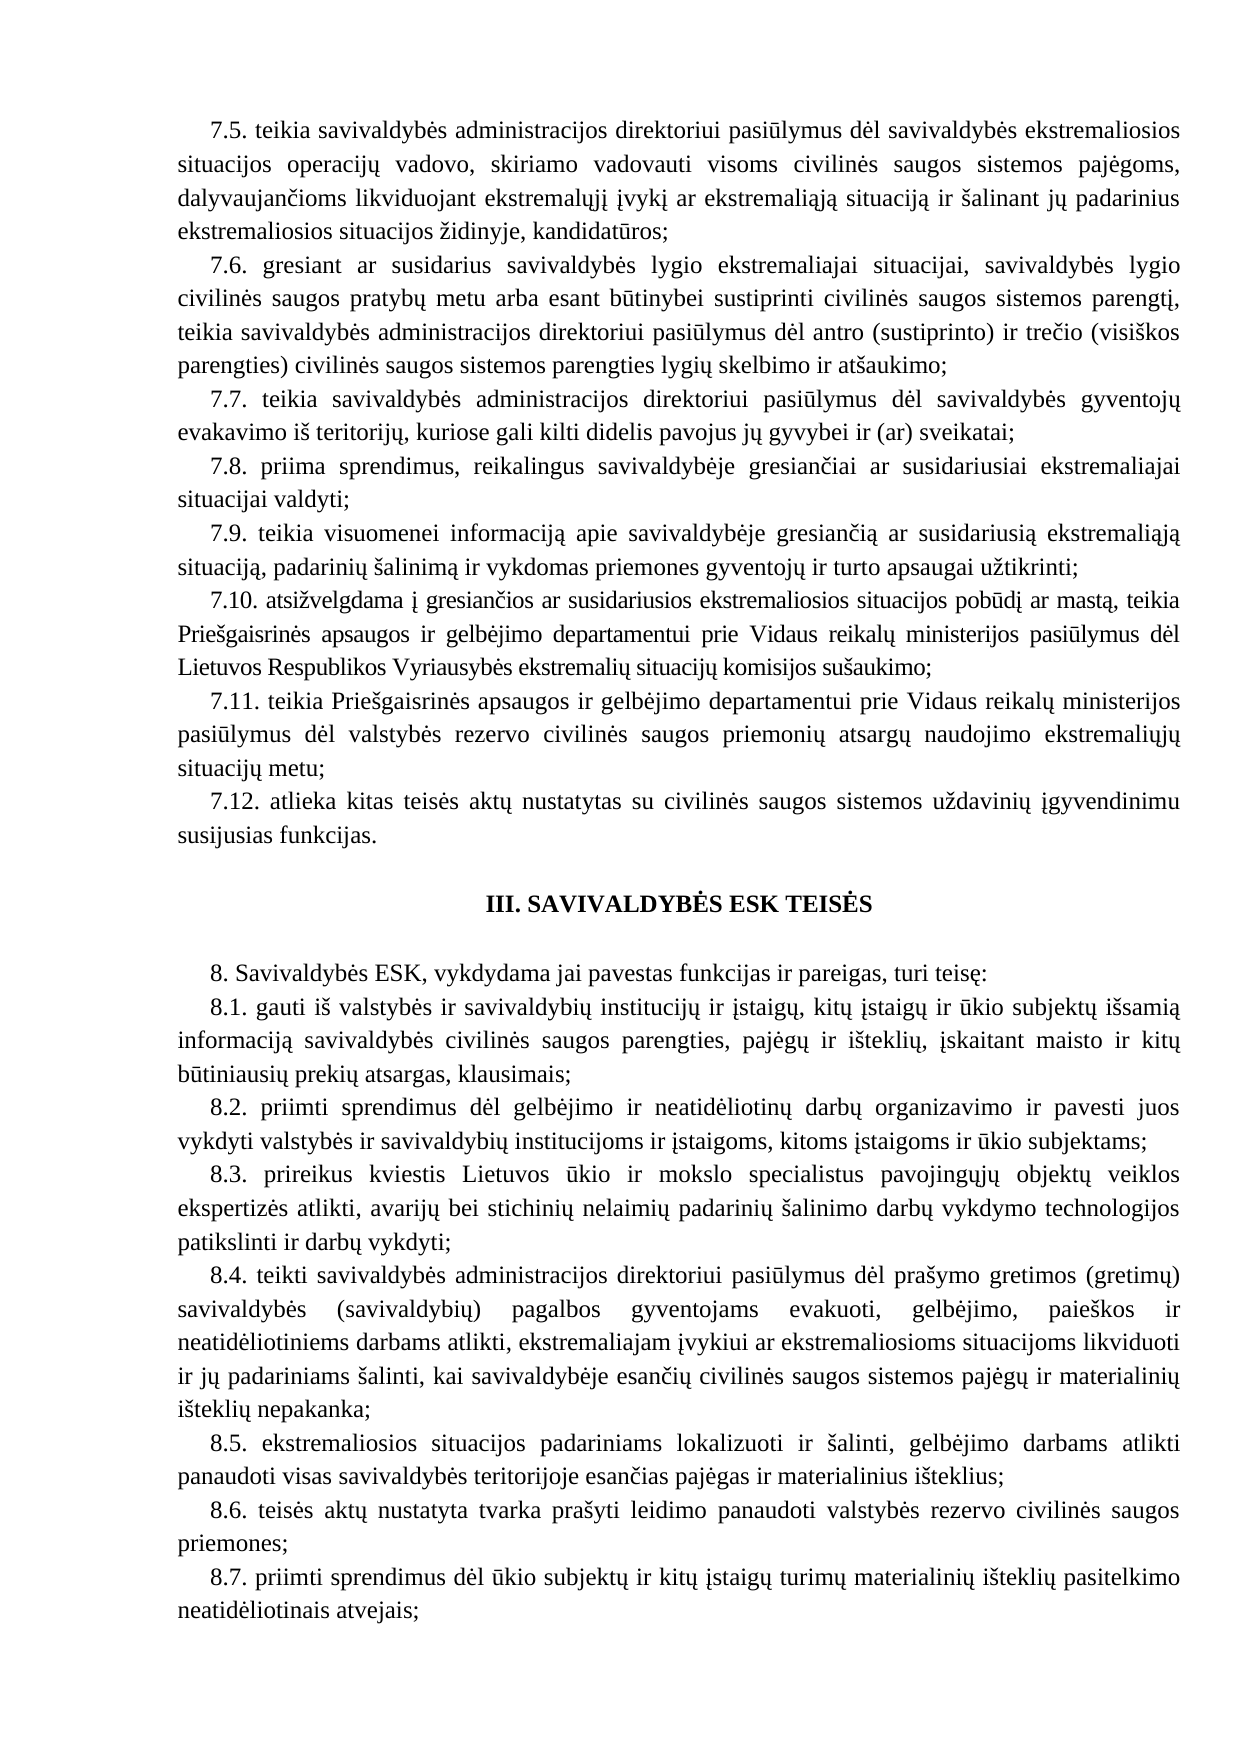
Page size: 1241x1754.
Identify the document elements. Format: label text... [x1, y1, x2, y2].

text 7.10. atsižvelgdama į gresiančios ar susidariusios ekstremaliosios situacijos pobūdį ar mastą, teikia Priešgaisrinės apsaugos ir gelbėjimo departamentui prie Vidaus reikalų ministerijos pasiūlymus dėl Lietuvos Respublikos Vyriausybės ekstremalių situacijų komisijos sušaukimo; [177, 585, 1181, 681]
text III. SAVIVALDYBĖS ESK TEISĖS [177, 889, 1181, 918]
text 7.11. teikia Priešgaisrinės apsaugos ir gelbėjimo departamentui prie Vidaus reikalų ministerijos pasiūlymus dėl valstybės rezervo civilinės saugos priemonių atsargų naudojimo ekstremaliųjų situacijų metu; [177, 686, 1181, 782]
text 8.2. priimti sprendimus dėl gelbėjimo ir neatidėliotinų darbų organizavimo ir pavesti juos vykdyti valstybės ir savivaldybių institucijoms ir įstaigoms, kitoms įstaigoms ir ūkio subjektams; [177, 1092, 1181, 1155]
text 7.6. gresiant ar susidarius savivaldybės lygio ekstremaliajai situacijai, savivaldybės lygio civilinės saugos pratybų metu arba esant būtinybei sustiprinti civilinės saugos sistemos parengtį, teikia savivaldybės administracijos direktoriui pasiūlymus dėl antro (sustiprinto) ir trečio (visiškos parengties) civilinės saugos sistemos parengties lygių skelbimo ir atšaukimo; [177, 250, 1181, 379]
text 8.7. priimti sprendimus dėl ūkio subjektų ir kitų įstaigų turimų materialinių išteklių pasitelkimo neatidėliotinais atvejais; [177, 1562, 1181, 1624]
text 8.5. ekstremaliosios situacijos padariniams lokalizuoti ir šalinti, gelbėjimo darbams atlikti panaudoti visas savivaldybės teritorijoje esančias pajėgas ir materialinius išteklius; [177, 1428, 1181, 1490]
text 8.3. prireikus kviestis Lietuvos ūkio ir mokslo specialistus pavojingųjų objektų veiklos ekspertizės atlikti, avarijų bei stichinių nelaimių padarinių šalinimo darbų vykdymo technologijos patikslinti ir darbų vykdyti; [177, 1159, 1181, 1255]
text 7.9. teikia visuomenei informaciją apie savivaldybėje gresiančią ar susidariusią ekstremaliąją situaciją, padarinių šalinimą ir vykdomas priemones gyventojų ir turto apsaugai užtikrinti; [177, 518, 1181, 580]
text 7.5. teikia savivaldybės administracijos direktoriui pasiūlymus dėl savivaldybės ekstremaliosios situacijos operacijų vadovo, skiriamo vadovauti visoms civilinės saugos sistemos pajėgoms, dalyvaujančioms likviduojant ekstremalųjį įvykį ar ekstremaliąją situaciją ir šalinant jų padarinius ekstremaliosios situacijos židinyje, kandidatūros; [177, 116, 1181, 245]
text 8. Savivaldybės ESK, vykdydama jai pavestas funkcijas ir pareigas, turi teisę: [177, 958, 1181, 987]
text 7.8. priima sprendimus, reikalingus savivaldybėje gresiančiai ar susidariusiai ekstremaliajai situacijai valdyti; [177, 451, 1181, 513]
text 8.6. teisės aktų nustatyta tvarka prašyti leidimo panaudoti valstybės rezervo civilinės saugos priemones; [177, 1495, 1181, 1557]
text 8.4. teikti savivaldybės administracijos direktoriui pasiūlymus dėl prašymo gretimos (gretimų) savivaldybės (savivaldybių) pagalbos gyventojams evakuoti, gelbėjimo, paieškos ir neatidėliotiniems darbams atlikti, ekstremaliajam įvykiui ar ekstremaliosioms situacijoms likviduoti ir jų padariniams šalinti, kai savivaldybėje esančių civilinės saugos sistemos pajėgų ir materialinių išteklių nepakanka; [177, 1260, 1181, 1423]
text 7.12. atlieka kitas teisės aktų nustatytas su civilinės saugos sistemos uždavinių įgyvendinimu susijusias funkcijas. [177, 786, 1181, 849]
text 7.7. teikia savivaldybės administracijos direktoriui pasiūlymus dėl savivaldybės gyventojų evakavimo iš teritorijų, kuriose gali kilti didelis pavojus jų gyvybei ir (ar) sveikatai; [177, 384, 1181, 446]
text 8.1. gauti iš valstybės ir savivaldybių institucijų ir įstaigų, kitų įstaigų ir ūkio subjektų išsamią informaciją savivaldybės civilinės saugos parengties, pajėgų ir išteklių, įskaitant maisto ir kitų būtiniausių prekių atsargas, klausimais; [177, 992, 1181, 1088]
